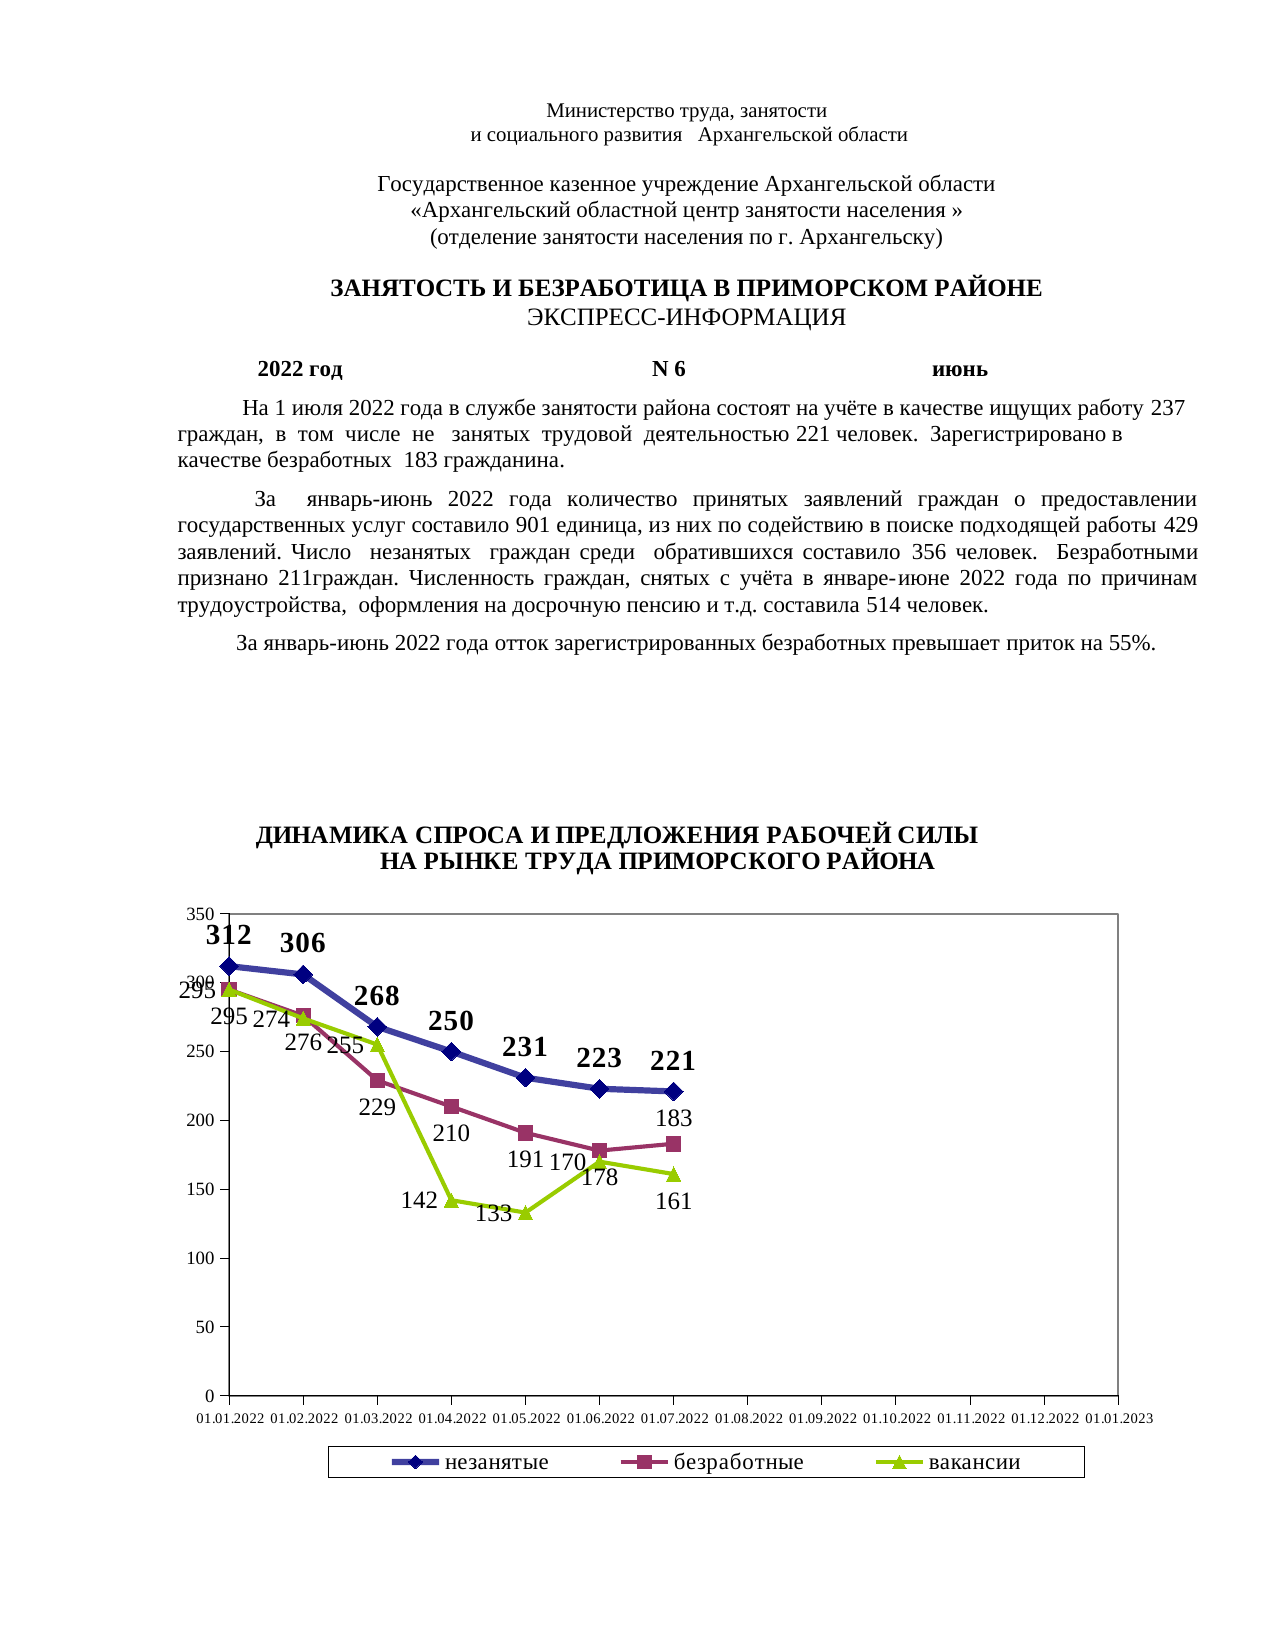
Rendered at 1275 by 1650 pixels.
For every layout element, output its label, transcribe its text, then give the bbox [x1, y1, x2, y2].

subtitle ЗАНЯТОСТЬ И БЕЗРАБОТИЦА В ПРИМОРСКОМ РАЙОНЕ [177, 273, 1196, 302]
text За январь-июнь 2022 года отток зарегистрированных безработных превышает приток на 55%. [177, 629, 1198, 656]
subtitle «Архангельский областной центр занятости населения » [177, 196, 1196, 223]
text На 1 июля 2022 года в службе занятости района состоят на учёте в качестве ищущих работу 237 граждан, в том числе не занятых трудовой деятельностью 221 человек. Зарегистрировано в качестве безработных 183 гражданина. [177, 394, 1198, 473]
text и социального развития Архангельской области [177, 122, 1196, 146]
text (отделение занятости населения по г. Архангельску) [177, 223, 1196, 249]
text Государственное казенное учреждение Архангельской области [177, 170, 1196, 196]
text Министерство труда, занятости [177, 98, 1196, 122]
text 2022 год N 6 июнь [177, 355, 1196, 381]
text За январь-июнь 2022 года количество принятых заявлений граждан о предоставлении государственных услуг составило 901 единица, из них по содействию в поиске подходящей работы 429 заявлений. Число незанятых граждан среди обратившихся составило 356 человек. Безработными признано 211граждан. Численность граждан, снятых с учёта в январе-июне 2022 года по причинам трудоустройства, оформления на досрочную пенсию и т.д. составила 514 человек. [177, 485, 1198, 617]
subtitle ЭКСПРЕСС-ИНФОРМАЦИЯ [177, 302, 1196, 331]
